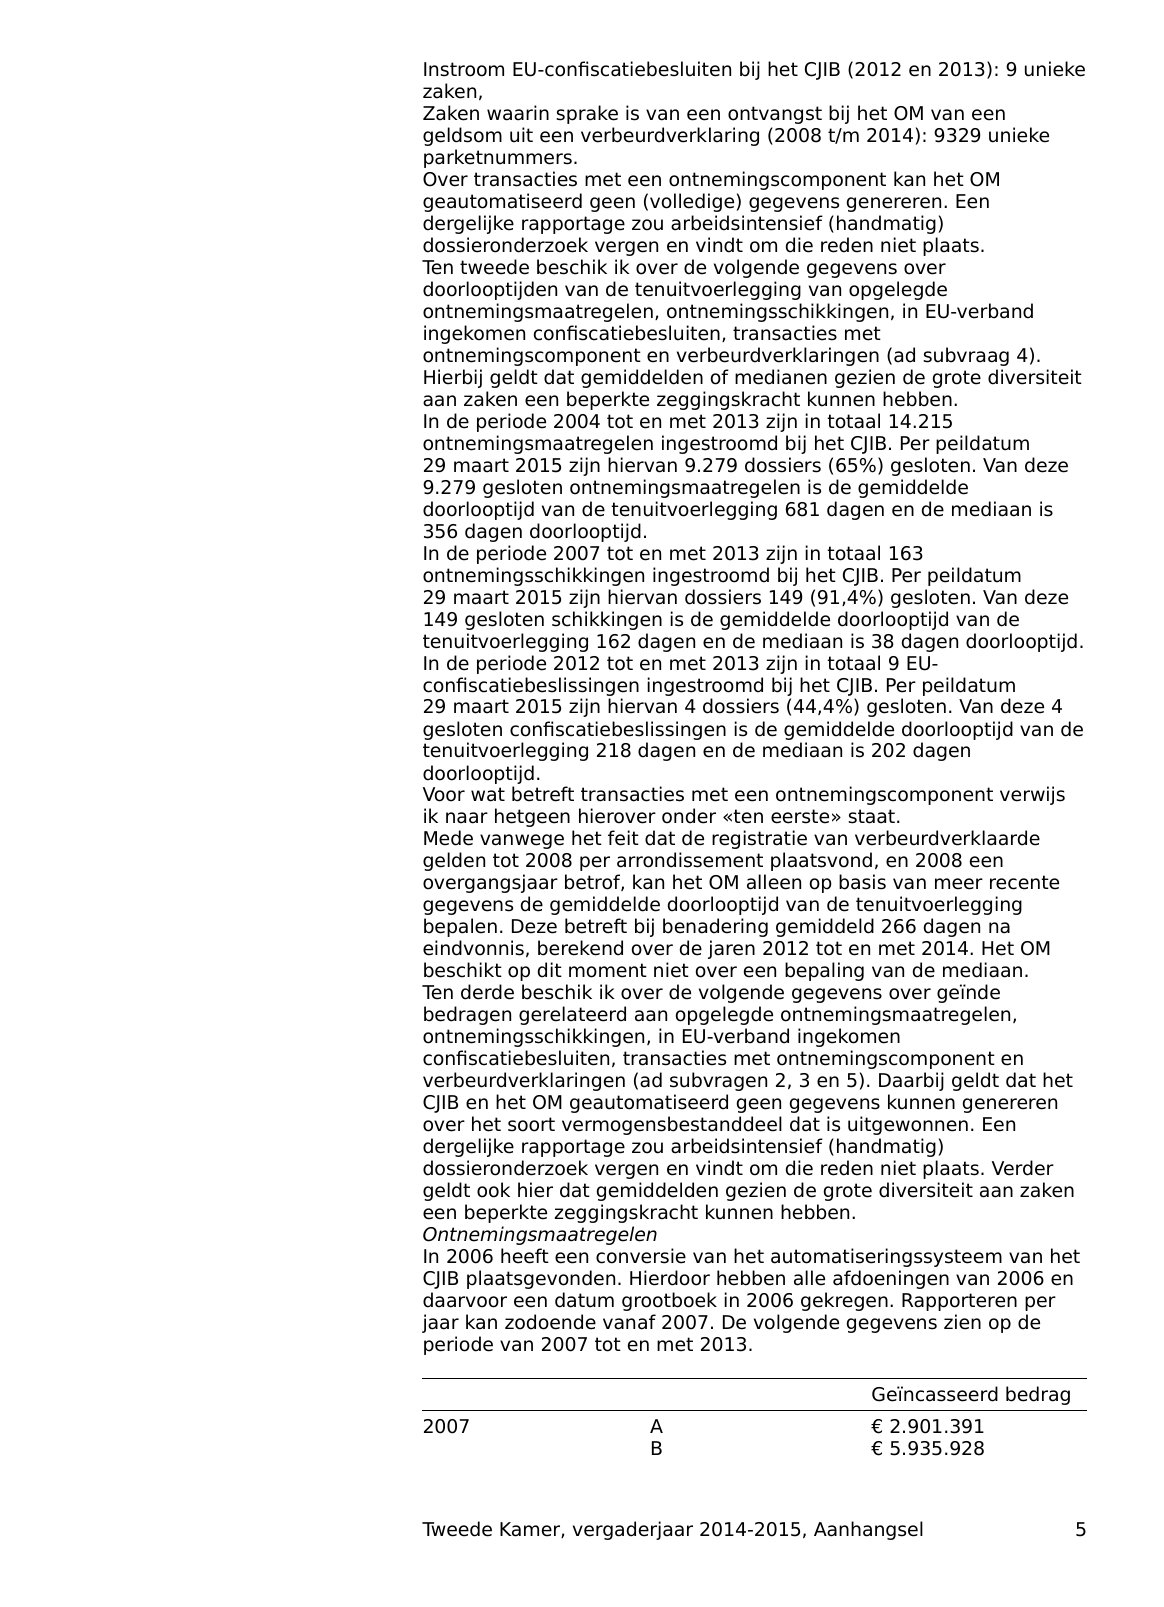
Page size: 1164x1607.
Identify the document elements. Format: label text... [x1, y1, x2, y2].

text Ten derde beschik ik over de volgende gegevens over geïnde bedragen gerelateerd aan opgelegde ontnemingsmaatregelen, ontnemingsschikkingen, in EU-verband ingekomen confiscatiebesluiten, transacties met ontnemingscomponent en verbeurdverklaringen (ad subvragen 2, 3 en 5). Daarbij geldt dat het CJIB en het OM geautomatiseerd geen gegevens kunnen genereren over het soort vermogensbestanddeel dat is uitgewonnen. Een dergelijke rapportage zou arbeidsintensief (handmatig) dossieronderzoek vergen en vindt om die reden niet plaats. Verder geldt ook hier dat gemiddelden gezien de grote diversiteit aan zaken een beperkte zeggingskracht kunnen hebben. [422, 982, 1087, 1224]
text Instroom EU-confiscatiebesluiten bij het CJIB (2012 en 2013): 9 unieke zaken, [422, 59, 1087, 103]
table_header [422, 1379, 644, 1410]
table_cell A [644, 1411, 865, 1438]
text Ten tweede beschik ik over de volgende gegevens over doorlooptijden van de tenuitvoerlegging van opgelegde ontnemingsmaatregelen, ontnemingsschikkingen, in EU-verband ingekomen confiscatiebesluiten, transacties met ontnemingscomponent en verbeurdverklaringen (ad subvraag 4). Hierbij geldt dat gemiddelden of medianen gezien de grote diversiteit aan zaken een beperkte zeggingskracht kunnen hebben. [422, 257, 1087, 411]
text In de periode 2007 tot en met 2013 zijn in totaal 163 ontnemingsschikkingen ingestroomd bij het CJIB. Per peildatum 29 maart 2015 zijn hiervan dossiers 149 (91,4%) gesloten. Van deze 149 gesloten schikkingen is de gemiddelde doorlooptijd van de tenuitvoerlegging 162 dagen en de mediaan is 38 dagen doorlooptijd. [422, 543, 1087, 652]
text Ontnemingsmaatregelen [422, 1224, 1087, 1246]
text Mede vanwege het feit dat de registratie van verbeurdverklaarde gelden tot 2008 per arrondissement plaatsvond, en 2008 een overgangsjaar betrof, kan het OM alleen op basis van meer recente gegevens de gemiddelde doorlooptijd van de tenuitvoerlegging bepalen. Deze betreft bij benadering gemiddeld 266 dagen na eindvonnis, berekend over de jaren 2012 tot en met 2014. Het OM beschikt op dit moment niet over een bepaling van de mediaan. [422, 828, 1087, 982]
table_cell [422, 1438, 644, 1460]
table_cell 2007 [422, 1411, 644, 1438]
table_cell € 5.935.928 [865, 1438, 1087, 1460]
text Over transacties met een ontnemingscomponent kan het OM geautomatiseerd geen (volledige) gegevens genereren. Een dergelijke rapportage zou arbeidsintensief (handmatig) dossieronderzoek vergen en vindt om die reden niet plaats. [422, 169, 1087, 257]
text In 2006 heeft een conversie van het automatiseringssysteem van het CJIB plaatsgevonden. Hierdoor hebben alle afdoeningen van 2006 en daarvoor een datum grootboek in 2006 gekregen. Rapporteren per jaar kan zodoende vanaf 2007. De volgende gegevens zien op de periode van 2007 tot en met 2013. [422, 1246, 1087, 1356]
text Voor wat betreft transacties met een ontnemingscomponent verwijs ik naar hetgeen hierover onder «ten eerste» staat. [422, 784, 1087, 828]
text In de periode 2012 tot en met 2013 zijn in totaal 9 EU-confiscatiebeslissingen ingestroomd bij het CJIB. Per peildatum 29 maart 2015 zijn hiervan 4 dossiers (44,4%) gesloten. Van deze 4 gesloten confiscatiebeslissingen is de gemiddelde doorlooptijd van de tenuitvoerlegging 218 dagen en de mediaan is 202 dagen doorlooptijd. [422, 652, 1087, 784]
table_header Geïncasseerd bedrag [865, 1379, 1087, 1410]
table_cell B [644, 1438, 865, 1460]
text Zaken waarin sprake is van een ontvangst bij het OM van een geldsom uit een verbeurdverklaring (2008 t/m 2014): 9329 unieke parketnummers. [422, 103, 1087, 169]
text In de periode 2004 tot en met 2013 zijn in totaal 14.215 ontnemingsmaatregelen ingestroomd bij het CJIB. Per peildatum 29 maart 2015 zijn hiervan 9.279 dossiers (65%) gesloten. Van deze 9.279 gesloten ontnemingsmaatregelen is de gemiddelde doorlooptijd van de tenuitvoerlegging 681 dagen en de mediaan is 356 dagen doorlooptijd. [422, 411, 1087, 543]
table_header [644, 1379, 865, 1410]
table_cell € 2.901.391 [865, 1411, 1087, 1438]
